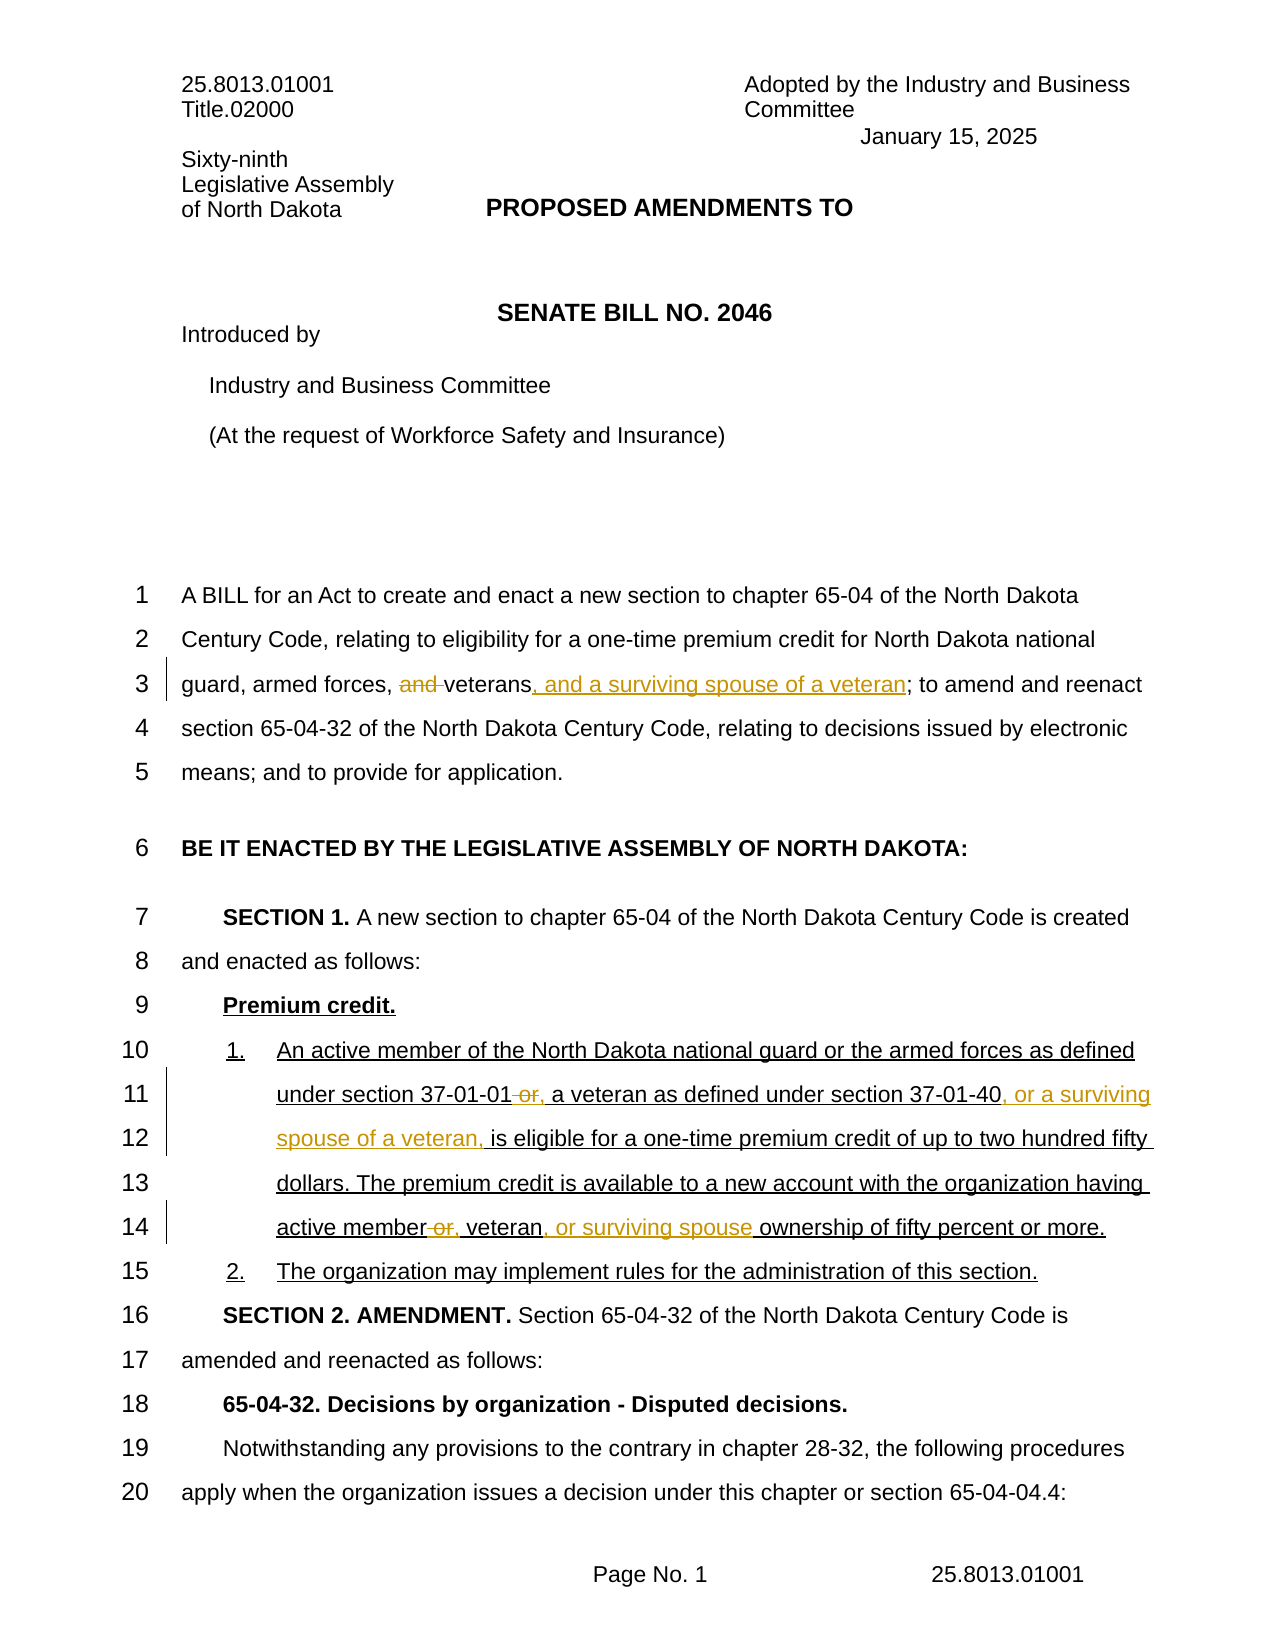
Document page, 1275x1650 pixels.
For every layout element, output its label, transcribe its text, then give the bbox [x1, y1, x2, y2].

text (At the request of Workforce Safety and Insurance) [208, 425, 1154, 448]
text SECTION 1. A new section to chapter 65‑04 of the North Dakota Century Code is created and enacted as follows: [181, 890, 1154, 978]
text Introduced by [181, 323, 1154, 348]
text Industry and Business Committee [208, 375, 1154, 398]
table_header 25.8013.01001 Title.02000 [181, 73, 744, 123]
text 2. The organization may implement rules for the administration of this section. [181, 1244, 1154, 1288]
text SECTION 2. AMENDMENT. Section 65‑04‑32 of the North Dakota Century Code is amended and reenacted as follows: [181, 1288, 1154, 1377]
title PROPOSED AMENDMENTS TO [486, 192, 872, 221]
subtitle 65‑04‑32. Decisions by organization ‑ Disputed decisions. [181, 1377, 1154, 1421]
text 1. An active member of the North Dakota national guard or the armed forces as defined under section 37‑01‑01, a veteran as defined under section 37‑01‑40, or a surviving spouse of a veteran, is eligible for a one-time premium credit of up to two hundred fifty dollars. The premium credit is available to a new account with the organization having active member, veteran, or surviving spouse ownership of fifty percent or more. [181, 1023, 1154, 1244]
text of North Dakota [181, 198, 1154, 223]
table_header Adopted by the Industry and Business Committee [744, 73, 1153, 123]
text Legislative Assembly [181, 173, 1154, 198]
text Notwithstanding any provisions to the contrary in chapter 28‑32, the following procedures apply when the organization issues a decision under this chapter or section 65‑04‑04.4: [181, 1421, 1154, 1510]
title Senate BILL NO. 2046 [490, 297, 772, 326]
table_cell January 15, 2025 [744, 123, 1153, 173]
text BE IT ENACTED BY THE LEGISLATIVE ASSEMBLY OF NORTH DAKOTA: [181, 821, 1154, 865]
subtitle Premium credit. [181, 978, 1154, 1023]
table_cell Sixty-ninth [181, 123, 744, 173]
title A BILL for an Act to create and enact a new section to chapter 65-04 of the North Dakota Century Code, relating to eligibility for a one-time premium credit for North Dakota national guard, armed forces, veterans, and a surviving spouse of a veteran; to amend and reenact section 65-04-32 of the North Dakota Century Code, relating to decisions issued by electronic means; and to provide for application. [181, 568, 1154, 789]
